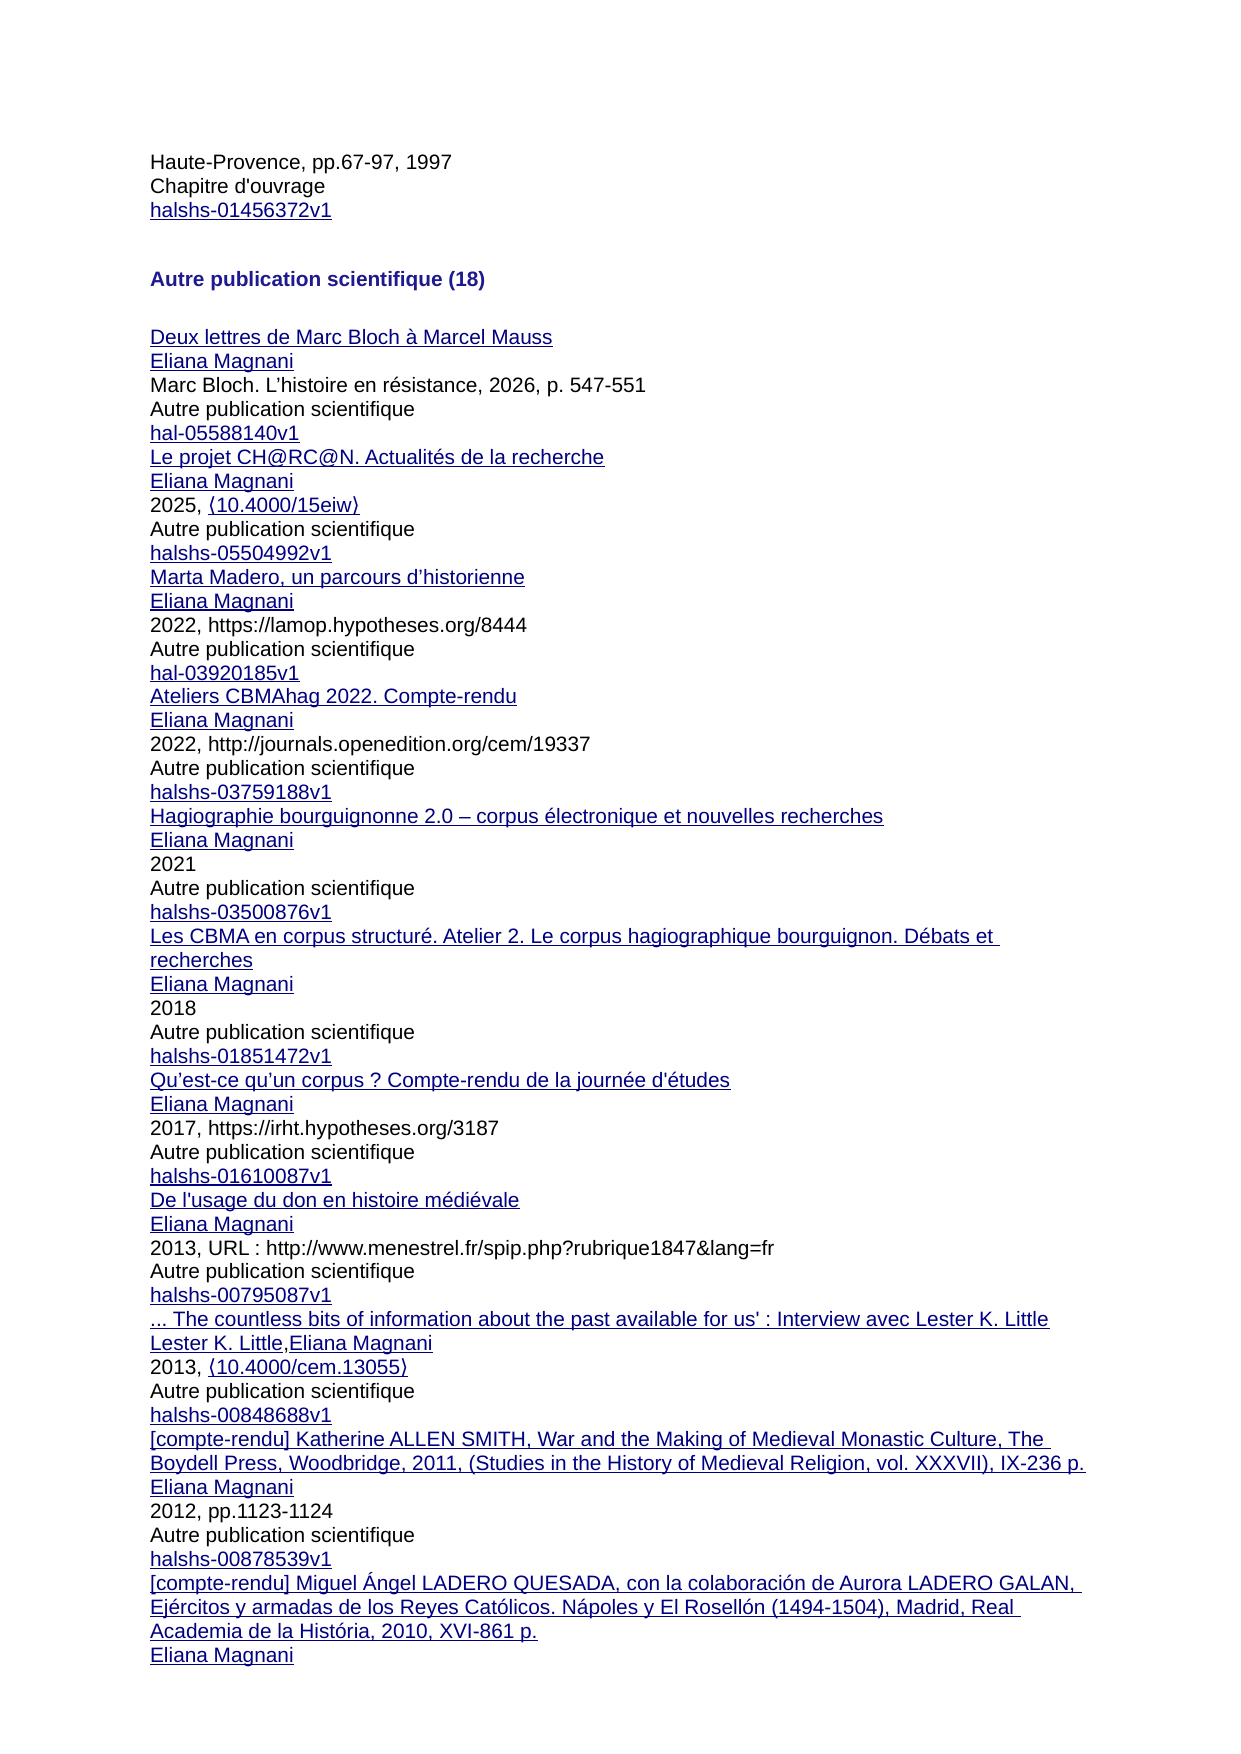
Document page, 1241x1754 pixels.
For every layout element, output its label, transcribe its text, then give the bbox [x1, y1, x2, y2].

table_cell Les CBMA en corpus structuré. Atelier 2. Le corpus hagiographique bourguignon. Débats et recherches Eliana Magnani 2018 Autre publication scientifique halshs-01851472v1 [150, 924, 1090, 1068]
table_cell De l'usage du don en histoire médiévale Eliana Magnani 2013, URL : http://www.menestrel.fr/spip.php?rubrique1847&lang=fr Autre publication scientifique halshs-00795087v1 [150, 1188, 1090, 1307]
table_cell [compte-rendu] Miguel Ángel LADERO QUESADA, con la colaboración de Aurora LADERO GALAN, Ejércitos y armadas de los Reyes Católicos. Nápoles y El Rosellón (1494-1504), Madrid, Real Academia de la História, 2010, XVI-861 p. Eliana Magnani [150, 1571, 1090, 1667]
table_cell Qu’est-ce qu’un corpus ? Compte-rendu de la journée d'études Eliana Magnani 2017, https://irht.hypotheses.org/3187 Autre publication scientifique halshs-01610087v1 [150, 1068, 1090, 1187]
table_cell Le projet CH@RC@N. Actualités de la recherche Eliana Magnani 2025, ⟨10.4000/15eiw⟩ Autre publication scientifique halshs-05504992v1 [150, 445, 1090, 564]
table_cell ... The countless bits of information about the past available for us' : Interview avec Lester K. Little Lester K. Little,Eliana Magnani 2013, ⟨10.4000/cem.13055⟩ Autre publication scientifique halshs-00848688v1 [150, 1307, 1090, 1427]
table_cell Ateliers CBMAhag 2022. Compte-rendu Eliana Magnani 2022, http://journals.openedition.org/cem/19337 Autre publication scientifique halshs-03759188v1 [150, 684, 1090, 804]
subtitle Autre publication scientifique (18) [150, 267, 1090, 291]
table_cell Marta Madero, un parcours d’historienne Eliana Magnani 2022, https://lamop.hypotheses.org/8444 Autre publication scientifique hal-03920185v1 [150, 565, 1090, 684]
table_cell Le dévotion monastique féminine en Provence (fin Xe -XIe siècles) Eliana Magnani Saint Mayeul et son temps. Millénaire de la mort de Saint-Mayeul, 4e abbé de Cluny, 994-1994, Actes du Congrès International, Valensole 12-14 Mai 1994, Société scientifique et littéraire des Alpes de Haute-Provence, pp.67-97, 1997 Chapitre d'ouvrage halshs-01456372v1 [150, 150, 1090, 222]
table_cell [compte-rendu] Katherine ALLEN SMITH, War and the Making of Medieval Monastic Culture, The Boydell Press, Woodbridge, 2011, (Studies in the History of Medieval Religion, vol. XXXVII), IX-236 p. Eliana Magnani 2012, pp.1123-1124 Autre publication scientifique halshs-00878539v1 [150, 1427, 1090, 1571]
table_cell Hagiographie bourguignonne 2.0 – corpus électronique et nouvelles recherches Eliana Magnani 2021 Autre publication scientifique halshs-03500876v1 [150, 804, 1090, 924]
table_header Deux lettres de Marc Bloch à Marcel Mauss Eliana Magnani Marc Bloch. L’histoire en résistance, 2026, p. 547-551 Autre publication scientifique hal-05588140v1 [150, 325, 1090, 445]
